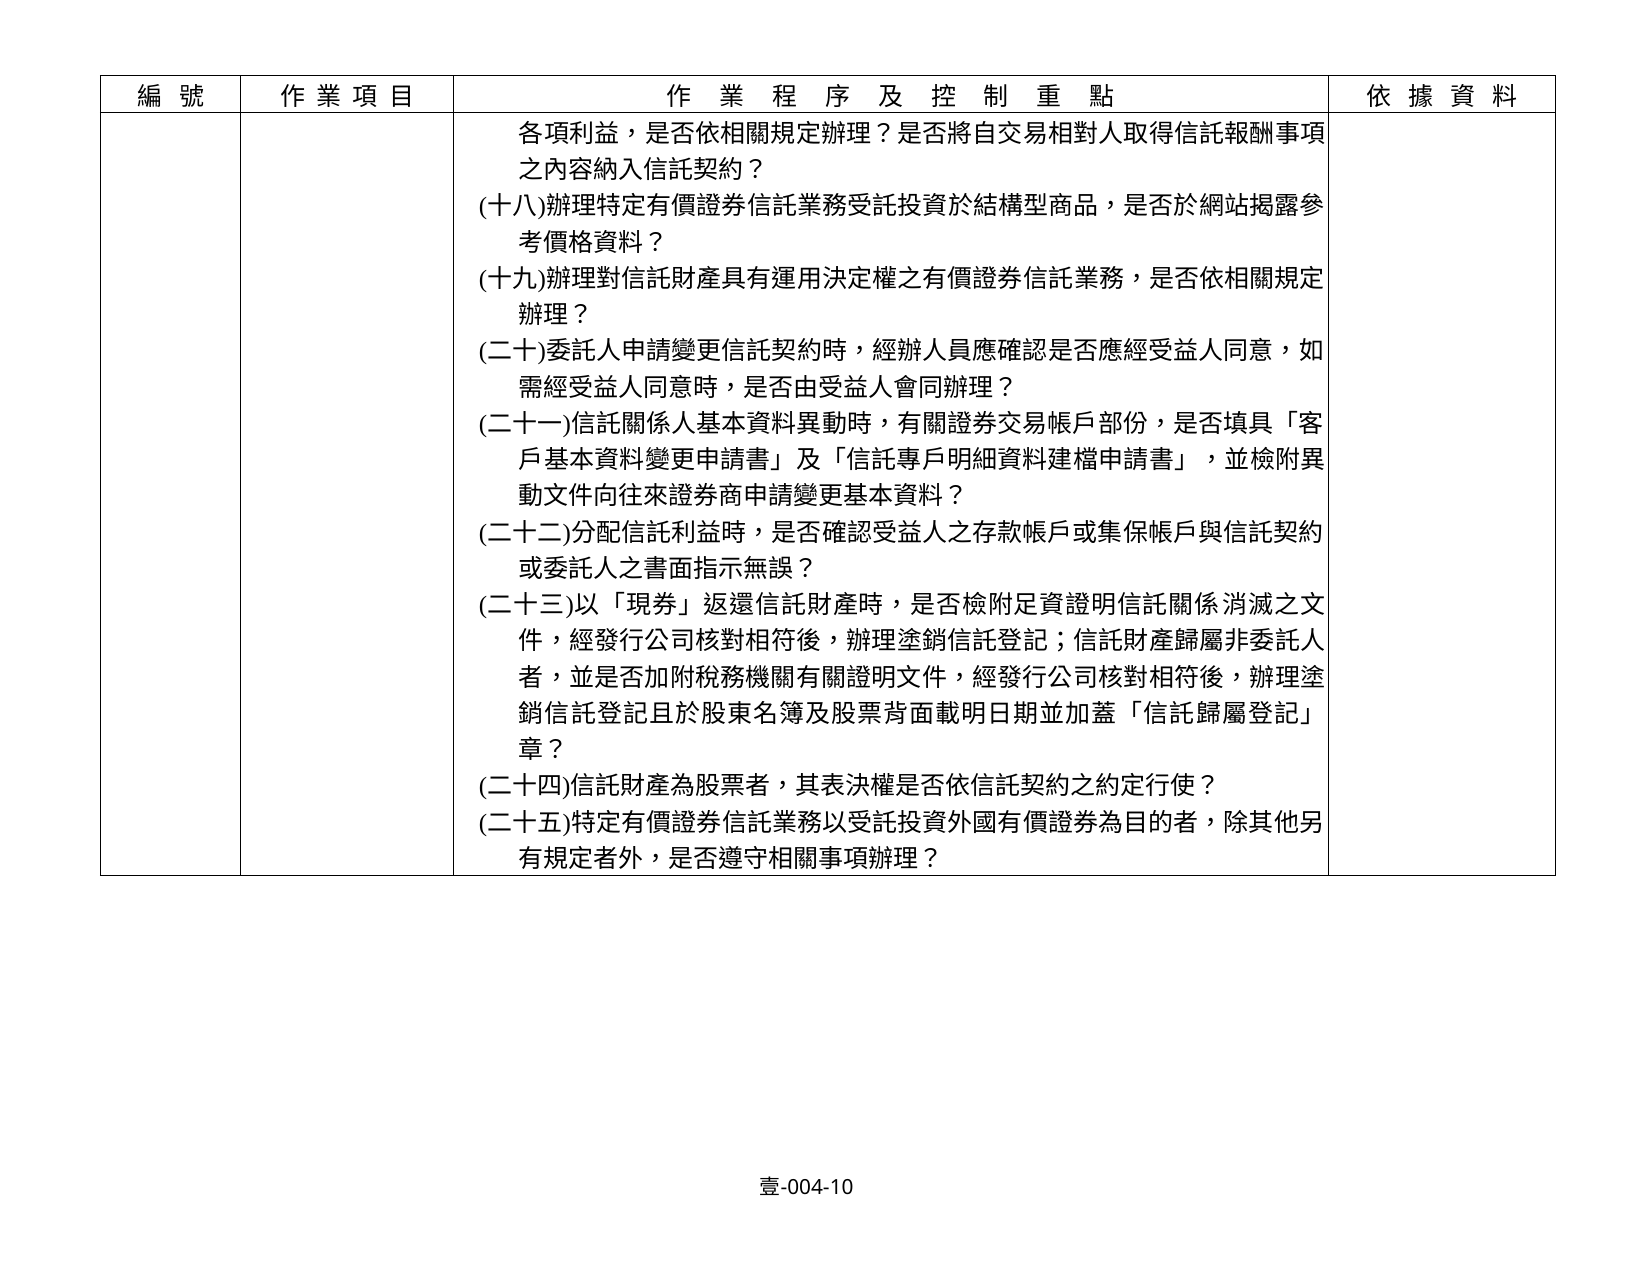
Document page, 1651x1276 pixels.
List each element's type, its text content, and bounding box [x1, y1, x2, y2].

table_header 作 業 程 序 及 控 制 重 點 [454, 76, 1328, 112]
table_header 編 號 [101, 76, 240, 112]
table_cell 各項利益，是否依相關規定辦理？是否將自交易相對人取得信託報酬事項之內容納入信託契約？ (十八)辦理特定有價證券信託業務受託投資於結構型商品，是否於網站揭露參考價格資料？ (十九)辦理對信託財產具有運用決定權之有價證券信託業務，是否依相關規定辦理？ (二十)委託人申請變更信託契約時，經辦人員應確認是否應經受益人同意，如需經受益人同意時，是否由受益人會同辦理？ (二十一)信託關係人基本資料異動時，有關證券交易帳戶部份，是否填具「客戶基本資料變更申請書」及「信託專戶明細資料建檔申請書」，並檢附異動文件向往來證券商申請變更基本資料？ (二十二)分配信託利益時，是否確認受益人之存款帳戶或集保帳戶與信託契約或委託人之書面指示無誤？ (二十三)以「現券」返還信託財產時，是否檢附足資證明信託關係消滅之文件，經發行公司核對相符後，辦理塗銷信託登記；信託財產歸屬非委託人者，並是否加附稅務機關有關證明文件，經發行公司核對相符後，辦理塗銷信託登記且於股東名簿及股票背面載明日期並加蓋「信託歸屬登記」章？ (二十四)信託財產為股票者，其表決權是否依信託契約之約定行使？ (二十五)特定有價證券信託業務以受託投資外國有價證券為目的者，除其他另有規定者外，是否遵守相關事項辦理？ [454, 113, 1328, 874]
table_header 依 據 資 料 [1329, 76, 1555, 112]
table_header [178, 0, 211, 17]
table_cell [101, 113, 240, 874]
table_cell [1329, 113, 1555, 874]
table_cell [241, 113, 453, 874]
table_header 作 業 項 目 [241, 76, 453, 112]
